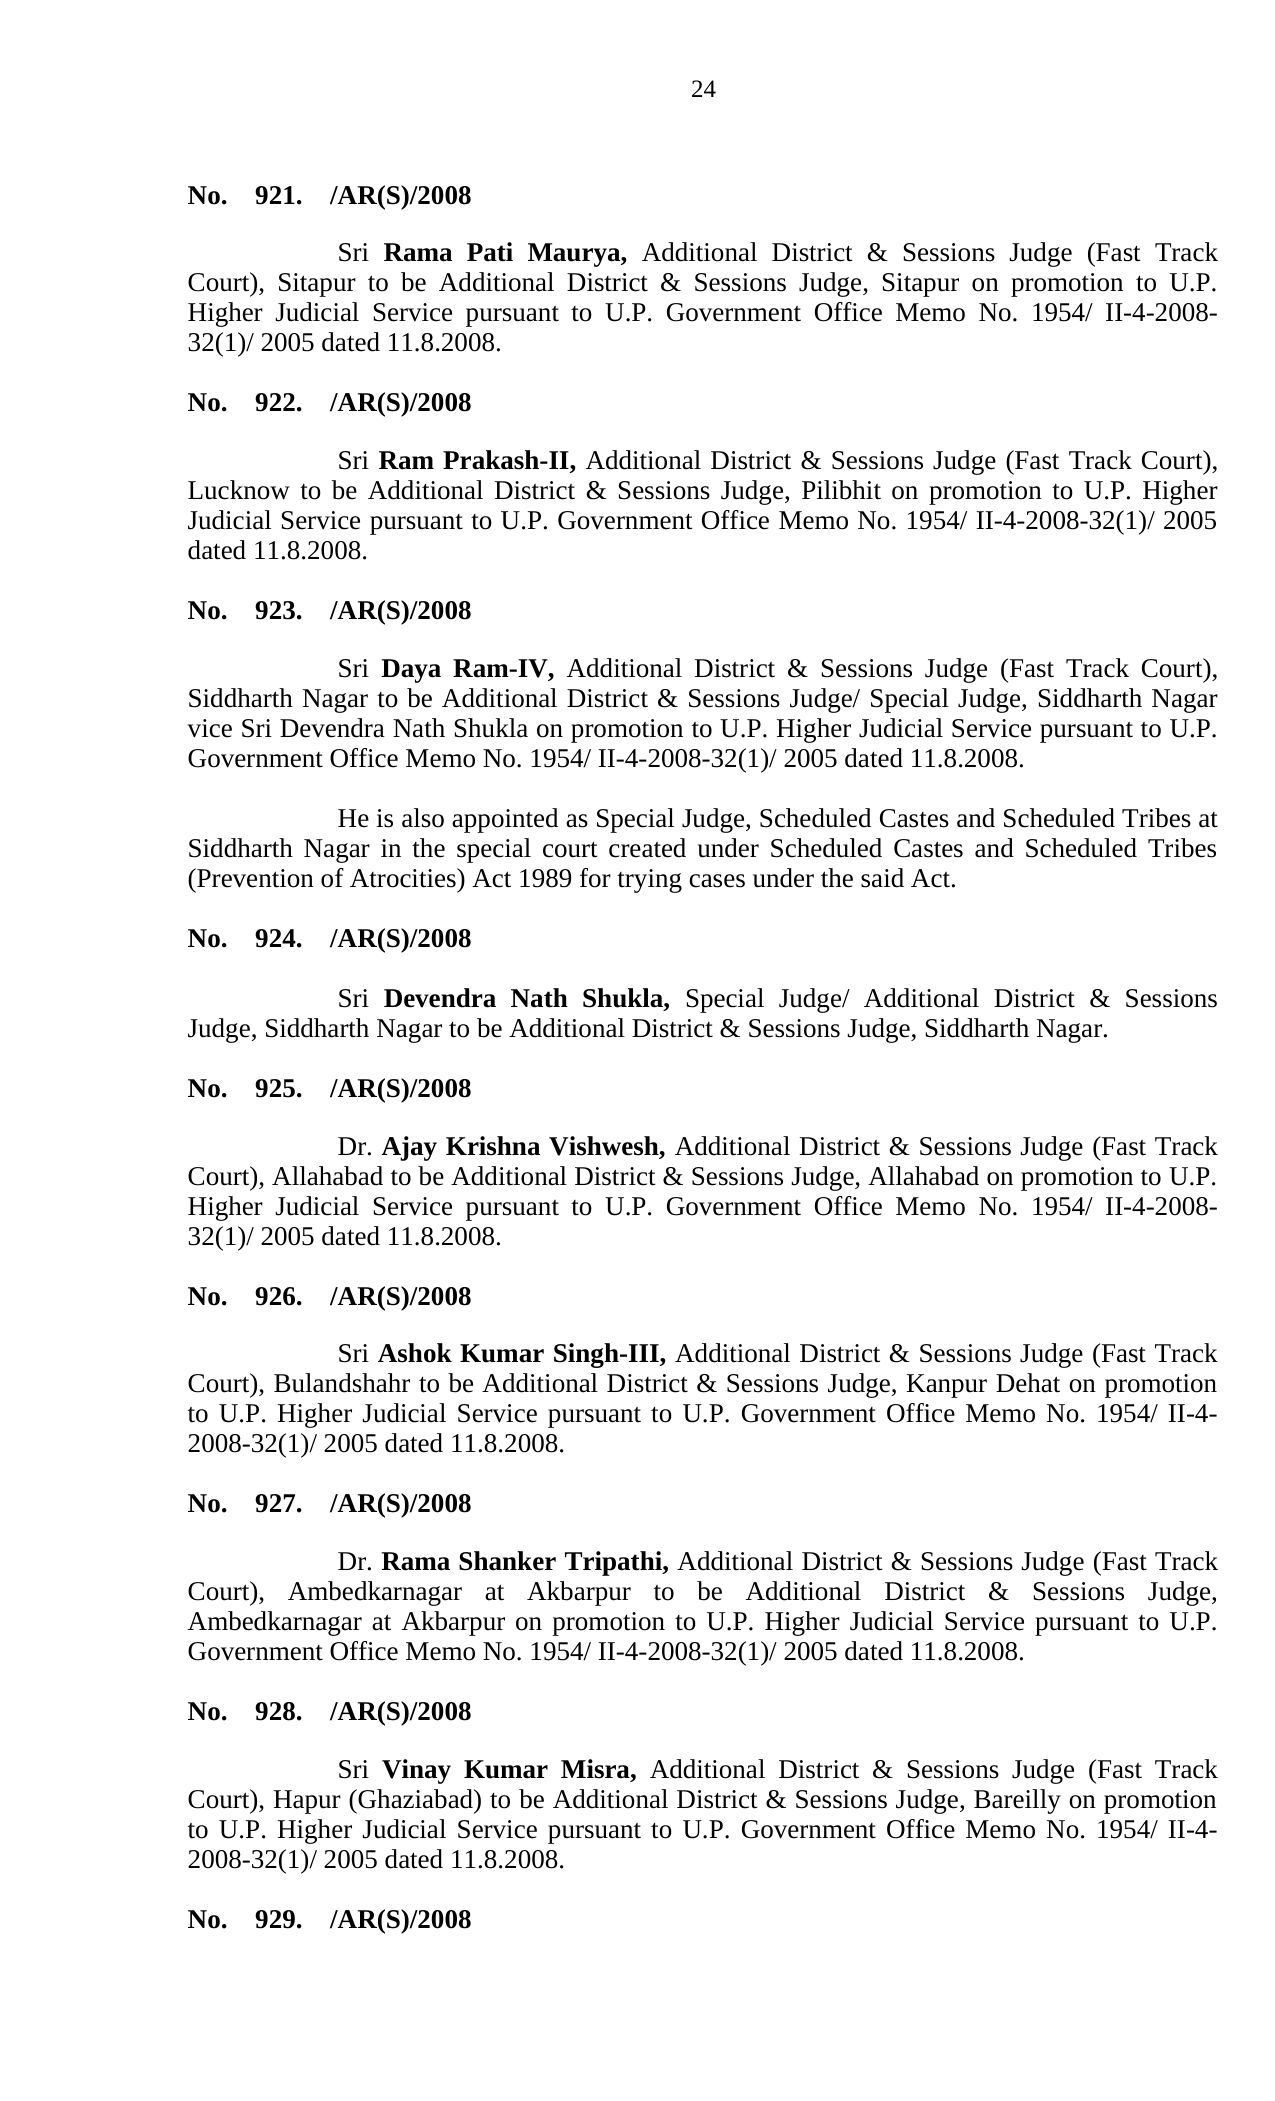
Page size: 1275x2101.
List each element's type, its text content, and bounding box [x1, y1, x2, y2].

table_header /AR(S)/2008 [319, 1281, 483, 1311]
table_header [244, 388, 319, 418]
table_header [244, 1073, 319, 1103]
table_header /AR(S)/2008 [319, 595, 483, 625]
table_header /AR(S)/2008 [319, 923, 483, 953]
table_header No. [176, 595, 244, 625]
table_header /AR(S)/2008 [319, 1073, 483, 1103]
table_header No. [176, 1696, 244, 1726]
table_header No. [176, 180, 244, 210]
table_header No. [176, 1073, 244, 1103]
table_header [244, 1281, 319, 1311]
table_header No. [176, 1281, 244, 1311]
table_header No. [176, 923, 244, 953]
table_header No. [176, 1489, 244, 1518]
table_header No. [176, 1904, 244, 1934]
table_header /AR(S)/2008 [319, 1904, 483, 1934]
text Sri Devendra Nath Shukla, Special Judge/ Additional District & Sessions Judge, Siddharth Nagar to be Additional District & Sessions Judge, Siddharth Nagar. [187, 983, 1219, 1043]
text Dr. Rama Shanker Tripathi, Additional District & Sessions Judge (Fast Track Court), Ambedkarnagar at Akbarpur to be Additional District & Sessions Judge, Ambedkarnagar at Akbarpur on promotion to U.P. Higher Judicial Service pursuant to U.P. Government Office Memo No. 1954/ II-4-2008-32(1)/ 2005 dated 11.8.2008. [187, 1546, 1219, 1666]
table_header /AR(S)/2008 [319, 388, 483, 418]
table_header /AR(S)/2008 [319, 1489, 483, 1518]
text Sri Rama Pati Maurya, Additional District & Sessions Judge (Fast Track Court), Sitapur to be Additional District & Sessions Judge, Sitapur on promotion to U.P. Higher Judicial Service pursuant to U.P. Government Office Memo No. 1954/ II-4-2008-32(1)/ 2005 dated 11.8.2008. [187, 238, 1219, 358]
text He is also appointed as Special Judge, Scheduled Castes and Scheduled Tribes at Siddharth Nagar in the special court created under Scheduled Castes and Scheduled Tribes (Prevention of Atrocities) Act 1989 for trying cases under the said Act. [187, 803, 1219, 893]
text Sri Ashok Kumar Singh-III, Additional District & Sessions Judge (Fast Track Court), Bulandshahr to be Additional District & Sessions Judge, Kanpur Dehat on promotion to U.P. Higher Judicial Service pursuant to U.P. Government Office Memo No. 1954/ II-4-2008-32(1)/ 2005 dated 11.8.2008. [187, 1338, 1219, 1458]
table_header [244, 595, 319, 625]
table_header [244, 1904, 319, 1934]
text Dr. Ajay Krishna Vishwesh, Additional District & Sessions Judge (Fast Track Court), Allahabad to be Additional District & Sessions Judge, Allahabad on promotion to U.P. Higher Judicial Service pursuant to U.P. Government Office Memo No. 1954/ II-4-2008-32(1)/ 2005 dated 11.8.2008. [187, 1131, 1219, 1251]
table_header [244, 180, 319, 210]
table_header No. [176, 388, 244, 418]
table_header [244, 923, 319, 953]
text Sri Vinay Kumar Misra, Additional District & Sessions Judge (Fast Track Court), Hapur (Ghaziabad) to be Additional District & Sessions Judge, Bareilly on promotion to U.P. Higher Judicial Service pursuant to U.P. Government Office Memo No. 1954/ II-4-2008-32(1)/ 2005 dated 11.8.2008. [187, 1754, 1219, 1874]
table_header [244, 1696, 319, 1726]
text Sri Daya Ram-IV, Additional District & Sessions Judge (Fast Track Court), Siddharth Nagar to be Additional District & Sessions Judge/ Special Judge, Siddharth Nagar vice Sri Devendra Nath Shukla on promotion to U.P. Higher Judicial Service pursuant to U.P. Government Office Memo No. 1954/ II-4-2008-32(1)/ 2005 dated 11.8.2008. [187, 653, 1219, 773]
text Sri Ram Prakash-II, Additional District & Sessions Judge (Fast Track Court), Lucknow to be Additional District & Sessions Judge, Pilibhit on promotion to U.P. Higher Judicial Service pursuant to U.P. Government Office Memo No. 1954/ II-4-2008-32(1)/ 2005 dated 11.8.2008. [187, 445, 1219, 565]
table_header /AR(S)/2008 [319, 180, 483, 210]
table_header [244, 1489, 319, 1518]
table_header /AR(S)/2008 [319, 1696, 483, 1726]
